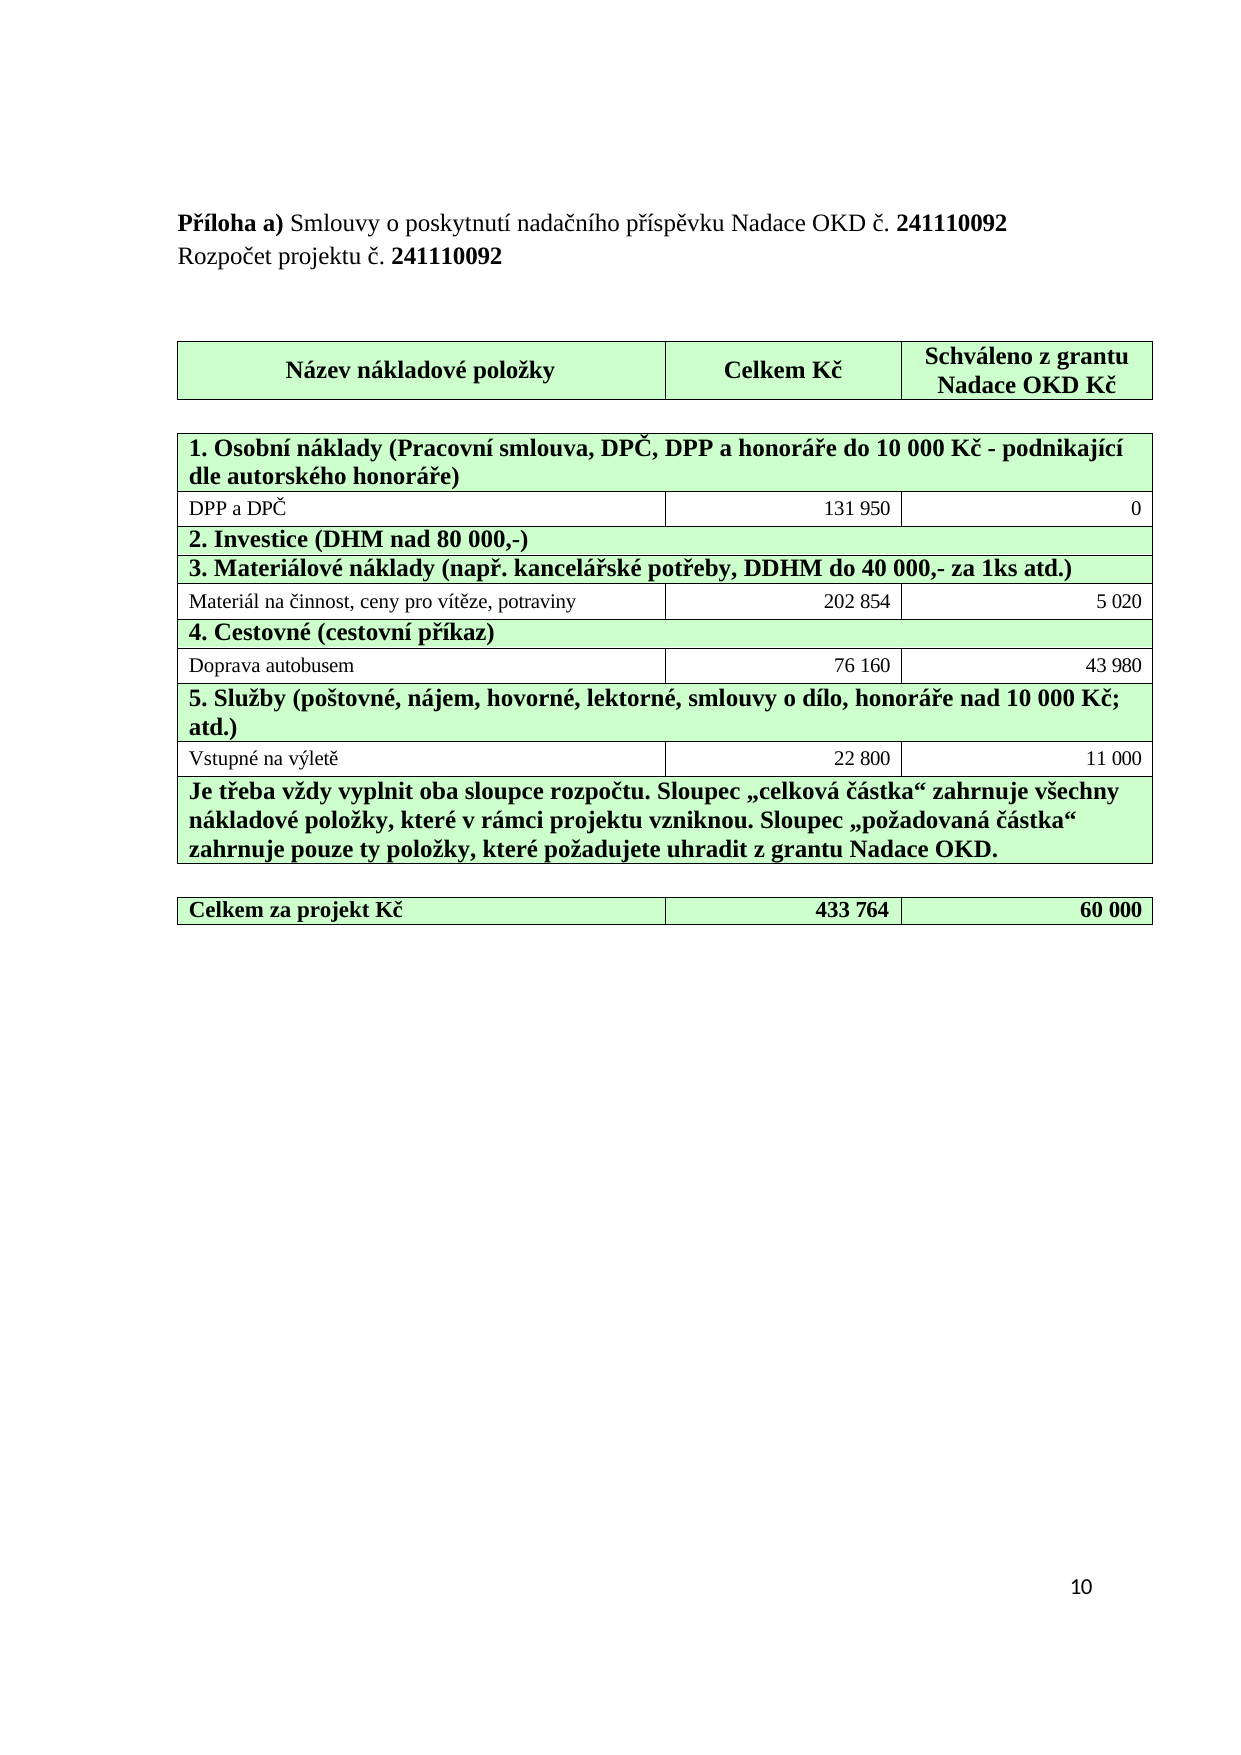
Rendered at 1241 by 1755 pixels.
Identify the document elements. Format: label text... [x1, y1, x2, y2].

table_cell 0 [902, 492, 1152, 526]
table_cell 202 854 [666, 584, 901, 619]
table_cell 4. Cestovné (cestovní příkaz) [178, 620, 1152, 647]
table_cell 11 000 [902, 742, 1152, 776]
table_header Název nákladové položky [178, 342, 665, 399]
table_header 433 764 [666, 898, 901, 924]
table_cell 76 160 [666, 649, 901, 683]
text Příloha a) Smlouvy o poskytnutí nadačního příspěvku Nadace OKD č. 241110092 [177, 208, 1163, 236]
table_cell 5 020 [902, 584, 1152, 619]
table_header Schváleno z grantu Nadace OKD Kč [902, 342, 1152, 399]
table_cell 131 950 [666, 492, 901, 526]
table_cell 3. Materiálové náklady (např. kancelářské potřeby, DDHM do 40 000,- za 1ks atd.) [178, 556, 1152, 583]
table_cell Je třeba vždy vyplnit oba sloupce rozpočtu. Sloupec „celková částka“ zahrnuje všechny nákladové položky, které v rámci projektu vzniknou. Sloupec „požadovaná částka“ zahrnuje pouze ty položky, které požadujete uhradit z grantu Nadace OKD. [178, 777, 1152, 863]
table_header Celkem za projekt Kč [178, 898, 665, 924]
table_cell Materiál na činnost, ceny pro vítěze, potraviny [178, 584, 665, 619]
text Rozpočet projektu č. 241110092 [177, 241, 1163, 269]
table_cell 43 980 [902, 649, 1152, 683]
table_cell 2. Investice (DHM nad 80 000,-) [178, 527, 1152, 554]
table_header Celkem Kč [666, 342, 901, 399]
table_cell 22 800 [666, 742, 901, 776]
table_cell Vstupné na výletě [178, 742, 665, 776]
table_header 1. Osobní náklady (Pracovní smlouva, DPČ, DPP a honoráře do 10 000 Kč - podnikající dle autorského honoráře) [178, 434, 1152, 491]
table_cell Doprava autobusem [178, 649, 665, 683]
table_cell DPP a DPČ [178, 492, 665, 526]
table_cell 5. Služby (poštovné, nájem, hovorné, lektorné, smlouvy o dílo, honoráře nad 10 000 Kč; atd.) [178, 684, 1152, 741]
table_header 60 000 [902, 898, 1152, 924]
